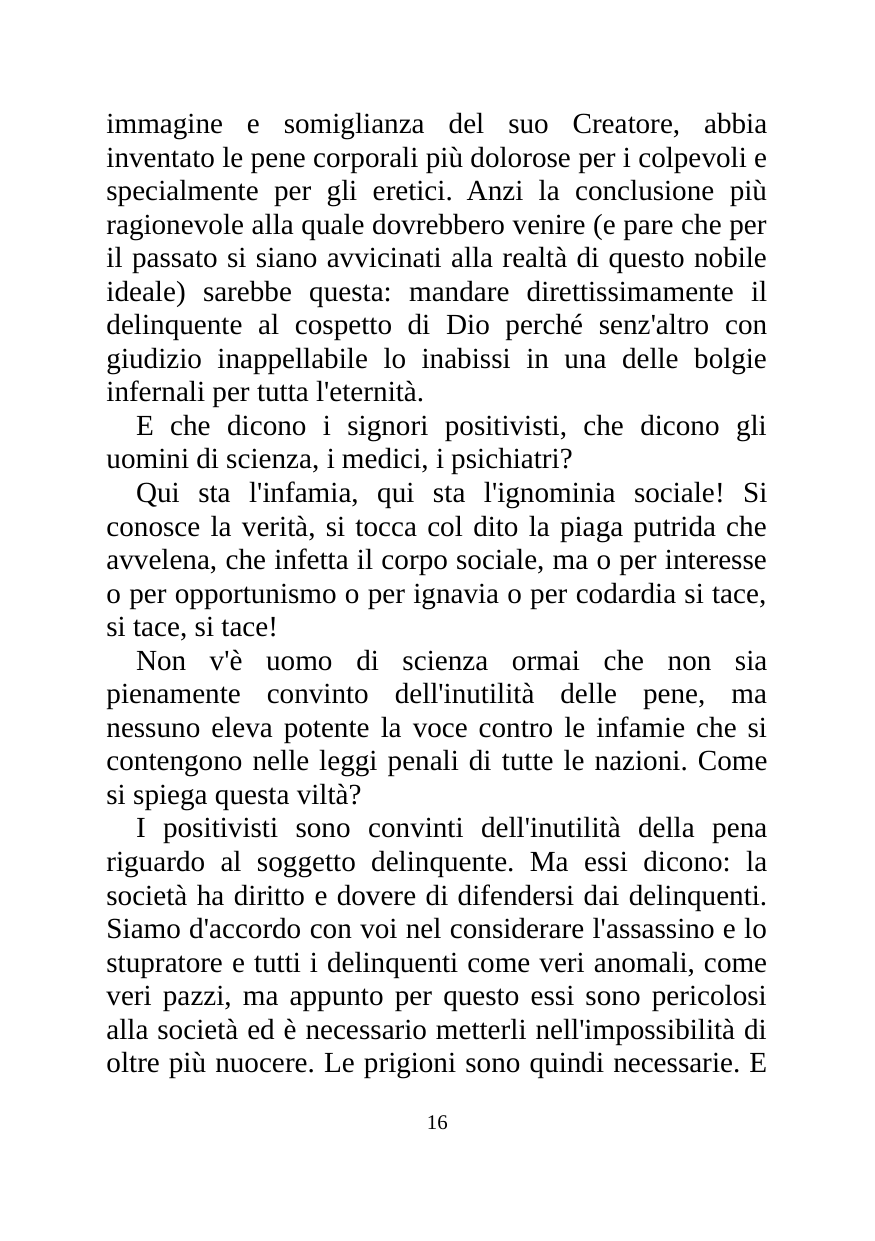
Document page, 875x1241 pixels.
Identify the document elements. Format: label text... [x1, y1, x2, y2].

text E che dicono i signori positivisti, che dicono gli uomini di scienza, i medici, i psichiatri? [106, 408, 768, 475]
text immagine e somiglianza del suo Creatore, abbia inventato le pene corporali più dolorose per i colpevoli e specialmente per gli eretici. Anzi la conclusione più ragionevole alla quale dovrebbero venire (e pare che per il passato si siano avvicinati alla realtà di questo nobile ideale) sarebbe questa: mandare direttissimamente il delinquente al cospetto di Dio perché senz'altro con giudizio inappellabile lo inabissi in una delle bolgie infernali per tutta l'eternità. [106, 106, 768, 408]
text Non v'è uomo di scienza ormai che non sia pienamente convinto dell'inutilità delle pene, ma nessuno eleva potente la voce contro le infamie che si contengono nelle leggi penali di tutte le nazioni. Come si spiega questa viltà? [106, 643, 768, 811]
text I positivisti sono convinti dell'inutilità della pena riguardo al soggetto delinquente. Ma essi dicono: la società ha diritto e dovere di difendersi dai delinquenti. Siamo d'accordo con voi nel considerare l'assassino e lo stupratore e tutti i delinquenti come veri anomali, come veri pazzi, ma appunto per questo essi sono pericolosi alla società ed è necessario metterli nell'impossibilità di oltre più nuocere. Le prigioni sono quindi necessarie. E [106, 811, 768, 1079]
text Qui sta l'infamia, qui sta l'ignominia sociale! Si conosce la verità, si tocca col dito la piaga putrida che avvelena, che infetta il corpo sociale, ma o per interesse o per opportunismo o per ignavia o per codardia si tace, si tace, si tace! [106, 475, 768, 643]
